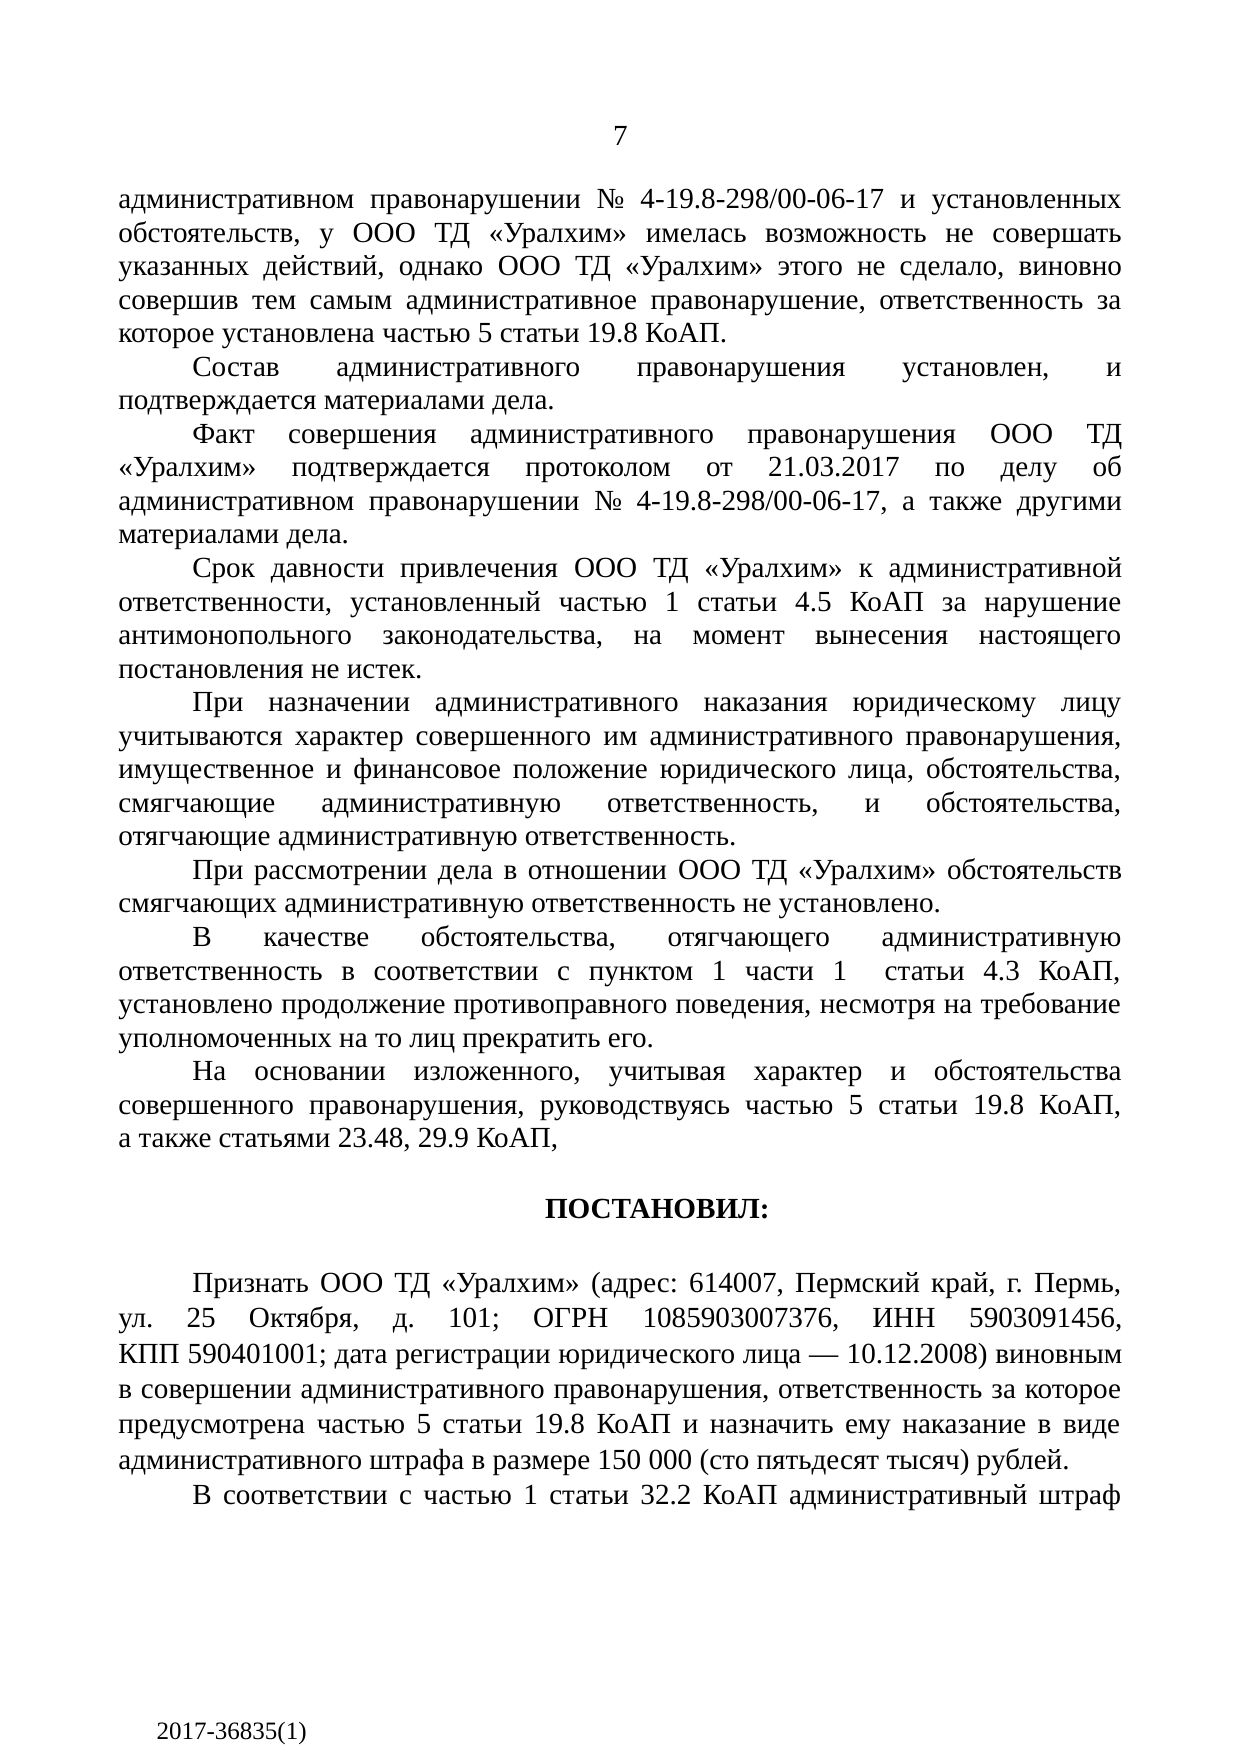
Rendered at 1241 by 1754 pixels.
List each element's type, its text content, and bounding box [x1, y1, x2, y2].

text Состав административного правонарушения установлен, и подтверждается материалами дела. [118, 349, 1122, 416]
text При рассмотрении дела в отношении ООО ТД «Уралхим» обстоятельств смягчающих административную ответственность не установлено. [118, 852, 1122, 919]
text В качестве обстоятельства, отягчающего административную ответственность в соответствии с пунктом 1 части 1 статьи 4.3 КоАП, установлено продолжение противоправного поведения, несмотря на требование уполномоченных на то лиц прекратить его. [118, 919, 1122, 1053]
text При назначении административного наказания юридическому лицу учитываются характер совершенного им административного правонарушения, имущественное и финансовое положение юридического лица, обстоятельства, смягчающие административную ответственность, и обстоятельства, отягчающие административную ответственность. [118, 684, 1122, 852]
text На основании изложенного, учитывая характер и обстоятельства совершенного правонарушения, руководствуясь частью 5 статьи 19.8 КоАП, а также статьями 23.48, 29.9 КоАП, [118, 1053, 1122, 1154]
text В соответствии с частью 1 статьи 32.2 КоАП административный штраф [118, 1476, 1122, 1511]
text Признать ООО ТД «Уралхим» (адрес: 614007, Пермский край, г. Пермь, ул. 25 Октября, д. 101; ОГРН 1085903007376, ИНН 5903091456, КПП 590401001; дата регистрации юридического лица — 10.12.2008) виновным в совершении административного правонарушения, ответственность за которое предусмотрена частью 5 статьи 19.8 КоАП и назначить ему наказание в виде административного штрафа в размере 150 000 (сто пятьдесят тысяч) рублей. [118, 1263, 1122, 1476]
text Факт совершения административного правонарушения ООО ТД «Уралхим» подтверждается протоколом от 21.03.2017 по делу об административном правонарушении № 4-19.8-298/00-06-17, а также другими материалами дела. [118, 416, 1122, 550]
text Срок давности привлечения ООО ТД «Уралхим» к административной ответственности, установленный частью 1 статьи 4.5 КоАП за нарушение антимонопольного законодательства, на момент вынесения настоящего постановления не истек. [118, 550, 1122, 684]
text ПОСТАНОВИЛ: [118, 1187, 1122, 1225]
text административном правонарушении № 4-19.8-298/00-06-17 и установленных обстоятельств, у ООО ТД «Уралхим» имелась возможность не совершать указанных действий, однако ООО ТД «Уралхим» этого не сделало, виновно совершив тем самым административное правонарушение, ответственность за которое установлена частью 5 статьи 19.8 КоАП. [118, 181, 1122, 349]
